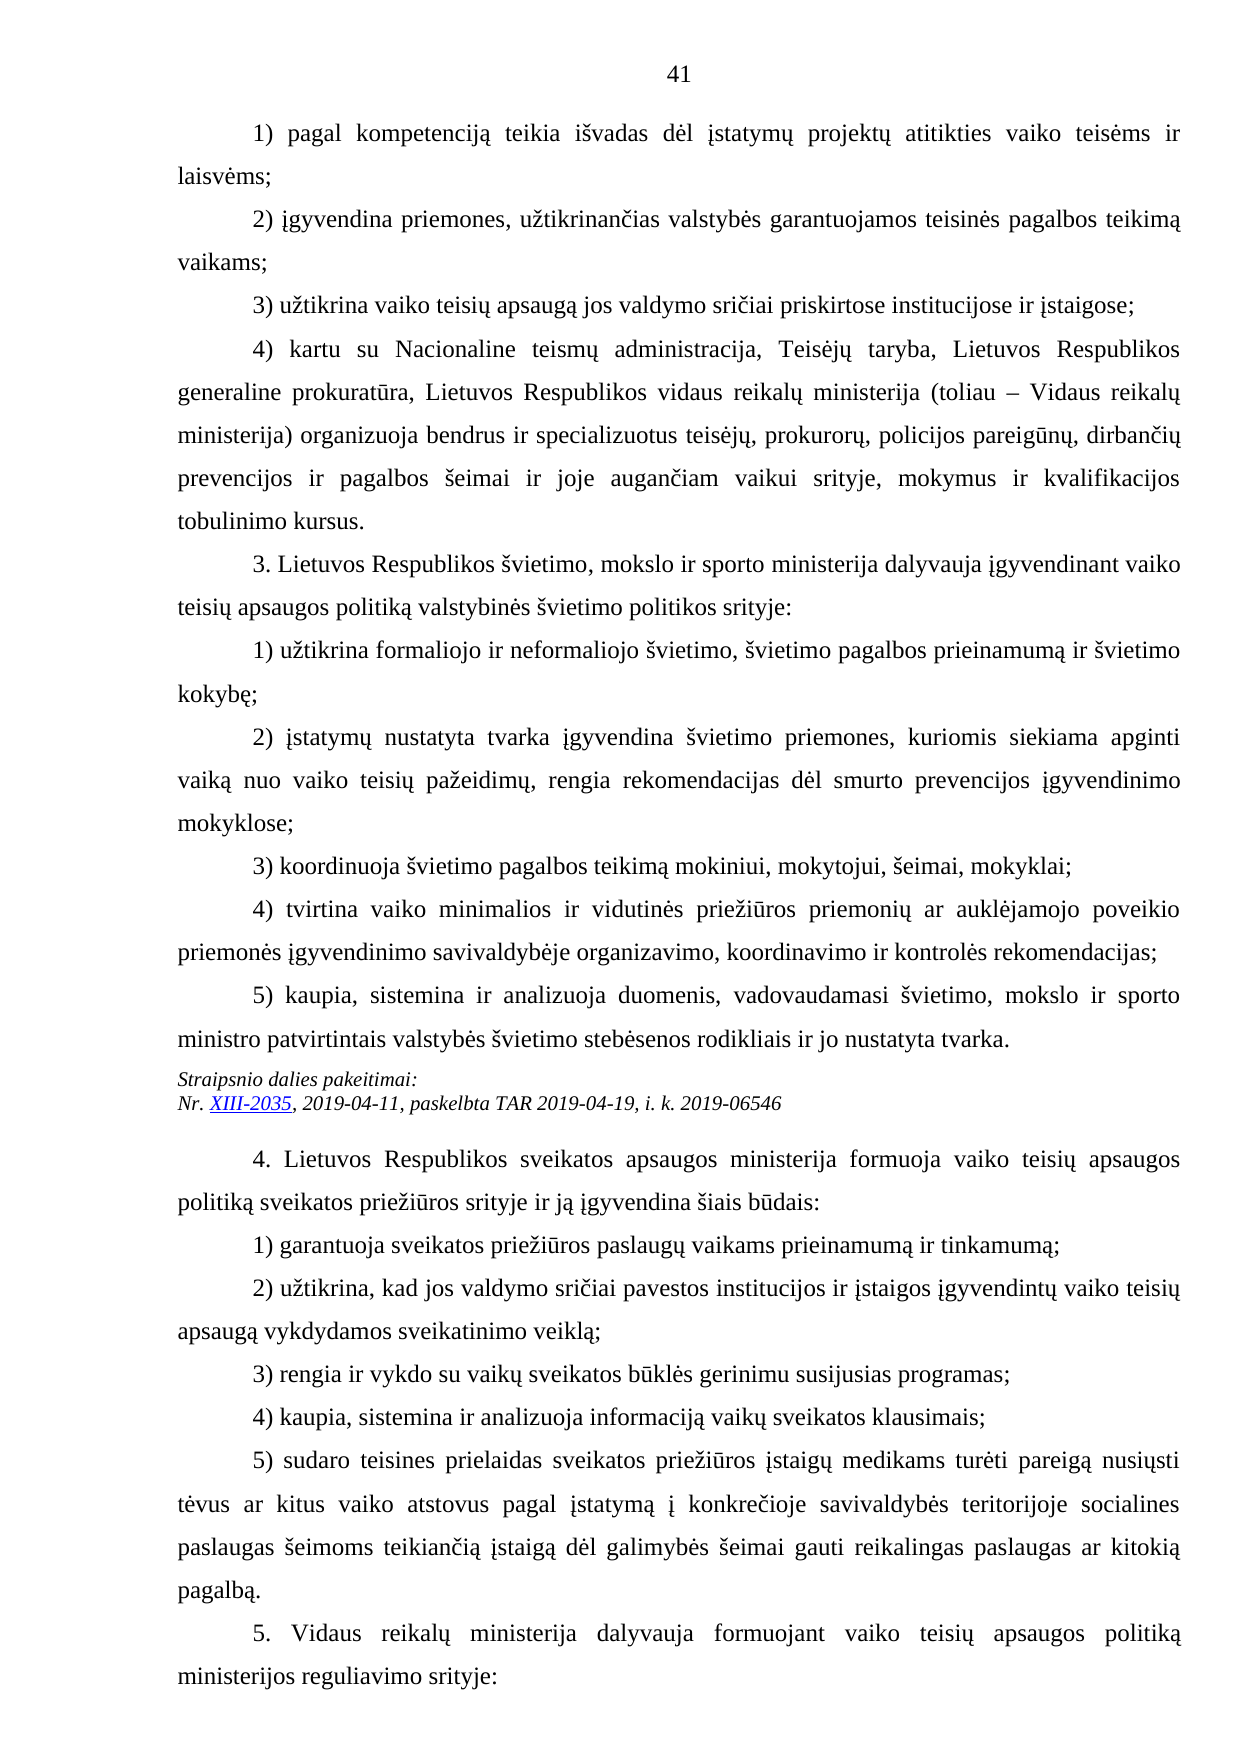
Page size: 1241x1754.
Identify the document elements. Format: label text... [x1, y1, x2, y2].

text 5) sudaro teisines prielaidas sveikatos priežiūros įstaigų medikams turėti pareigą nusiųsti tėvus ar kitus vaiko atstovus pagal įstatymą į konkrečioje savivaldybės teritorijoje socialines paslaugas šeimoms teikiančią įstaigą dėl galimybės šeimai gauti reikalingas paslaugas ar kitokią pagalbą. [177, 1446, 1181, 1604]
text Nr. XIII-2035, 2019-04-11, paskelbta TAR 2019-04-19, i. k. 2019-06546 [177, 1091, 1181, 1115]
text 3. Lietuvos Respublikos švietimo, mokslo ir sporto ministerija dalyvauja įgyvendinant vaiko teisių apsaugos politiką valstybinės švietimo politikos srityje: [177, 549, 1181, 621]
text Straipsnio dalies pakeitimai: [177, 1067, 1181, 1091]
text 4. Lietuvos Respublikos sveikatos apsaugos ministerija formuoja vaiko teisių apsaugos politiką sveikatos priežiūros srityje ir ją įgyvendina šiais būdais: [177, 1144, 1181, 1216]
text 5. Vidaus reikalų ministerija dalyvauja formuojant vaiko teisių apsaugos politiką ministerijos reguliavimo srityje: [177, 1618, 1181, 1690]
text 2) įgyvendina priemones, užtikrinančias valstybės garantuojamos teisinės pagalbos teikimą vaikams; [177, 204, 1181, 276]
text 3) koordinuoja švietimo pagalbos teikimą mokiniui, mokytojui, šeimai, mokyklai; [177, 851, 1181, 880]
text 3) užtikrina vaiko teisių apsaugą jos valdymo sričiai priskirtose institucijose ir įstaigose; [177, 291, 1181, 319]
text 1) užtikrina formaliojo ir neformaliojo švietimo, švietimo pagalbos prieinamumą ir švietimo kokybę; [177, 636, 1181, 707]
text 2) užtikrina, kad jos valdymo sričiai pavestos institucijos ir įstaigos įgyvendintų vaiko teisių apsaugą vykdydamos sveikatinimo veiklą; [177, 1273, 1181, 1345]
text 5) kaupia, sistemina ir analizuoja duomenis, vadovaudamasi švietimo, mokslo ir sporto ministro patvirtintais valstybės švietimo stebėsenos rodikliais ir jo nustatyta tvarka. [177, 981, 1181, 1052]
text 2) įstatymų nustatyta tvarka įgyvendina švietimo priemones, kuriomis siekiama apginti vaiką nuo vaiko teisių pažeidimų, rengia rekomendacijas dėl smurto prevencijos įgyvendinimo mokyklose; [177, 722, 1181, 837]
text 1) garantuoja sveikatos priežiūros paslaugų vaikams prieinamumą ir tinkamumą; [177, 1230, 1181, 1259]
text 4) kartu su Nacionaline teismų administracija, Teisėjų taryba, Lietuvos Respublikos generaline prokuratūra, Lietuvos Respublikos vidaus reikalų ministerija (toliau – Vidaus reikalų ministerija) organizuoja bendrus ir specializuotus teisėjų, prokurorų, policijos pareigūnų, dirbančių prevencijos ir pagalbos šeimai ir joje augančiam vaikui srityje, mokymus ir kvalifikacijos tobulinimo kursus. [177, 334, 1181, 535]
text 1) pagal kompetenciją teikia išvadas dėl įstatymų projektų atitikties vaiko teisėms ir laisvėms; [177, 118, 1181, 190]
text 4) kaupia, sistemina ir analizuoja informaciją vaikų sveikatos klausimais; [177, 1402, 1181, 1431]
text 3) rengia ir vykdo su vaikų sveikatos būklės gerinimu susijusias programas; [177, 1359, 1181, 1388]
text 4) tvirtina vaiko minimalios ir vidutinės priežiūros priemonių ar auklėjamojo poveikio priemonės įgyvendinimo savivaldybėje organizavimo, koordinavimo ir kontrolės rekomendacijas; [177, 894, 1181, 966]
